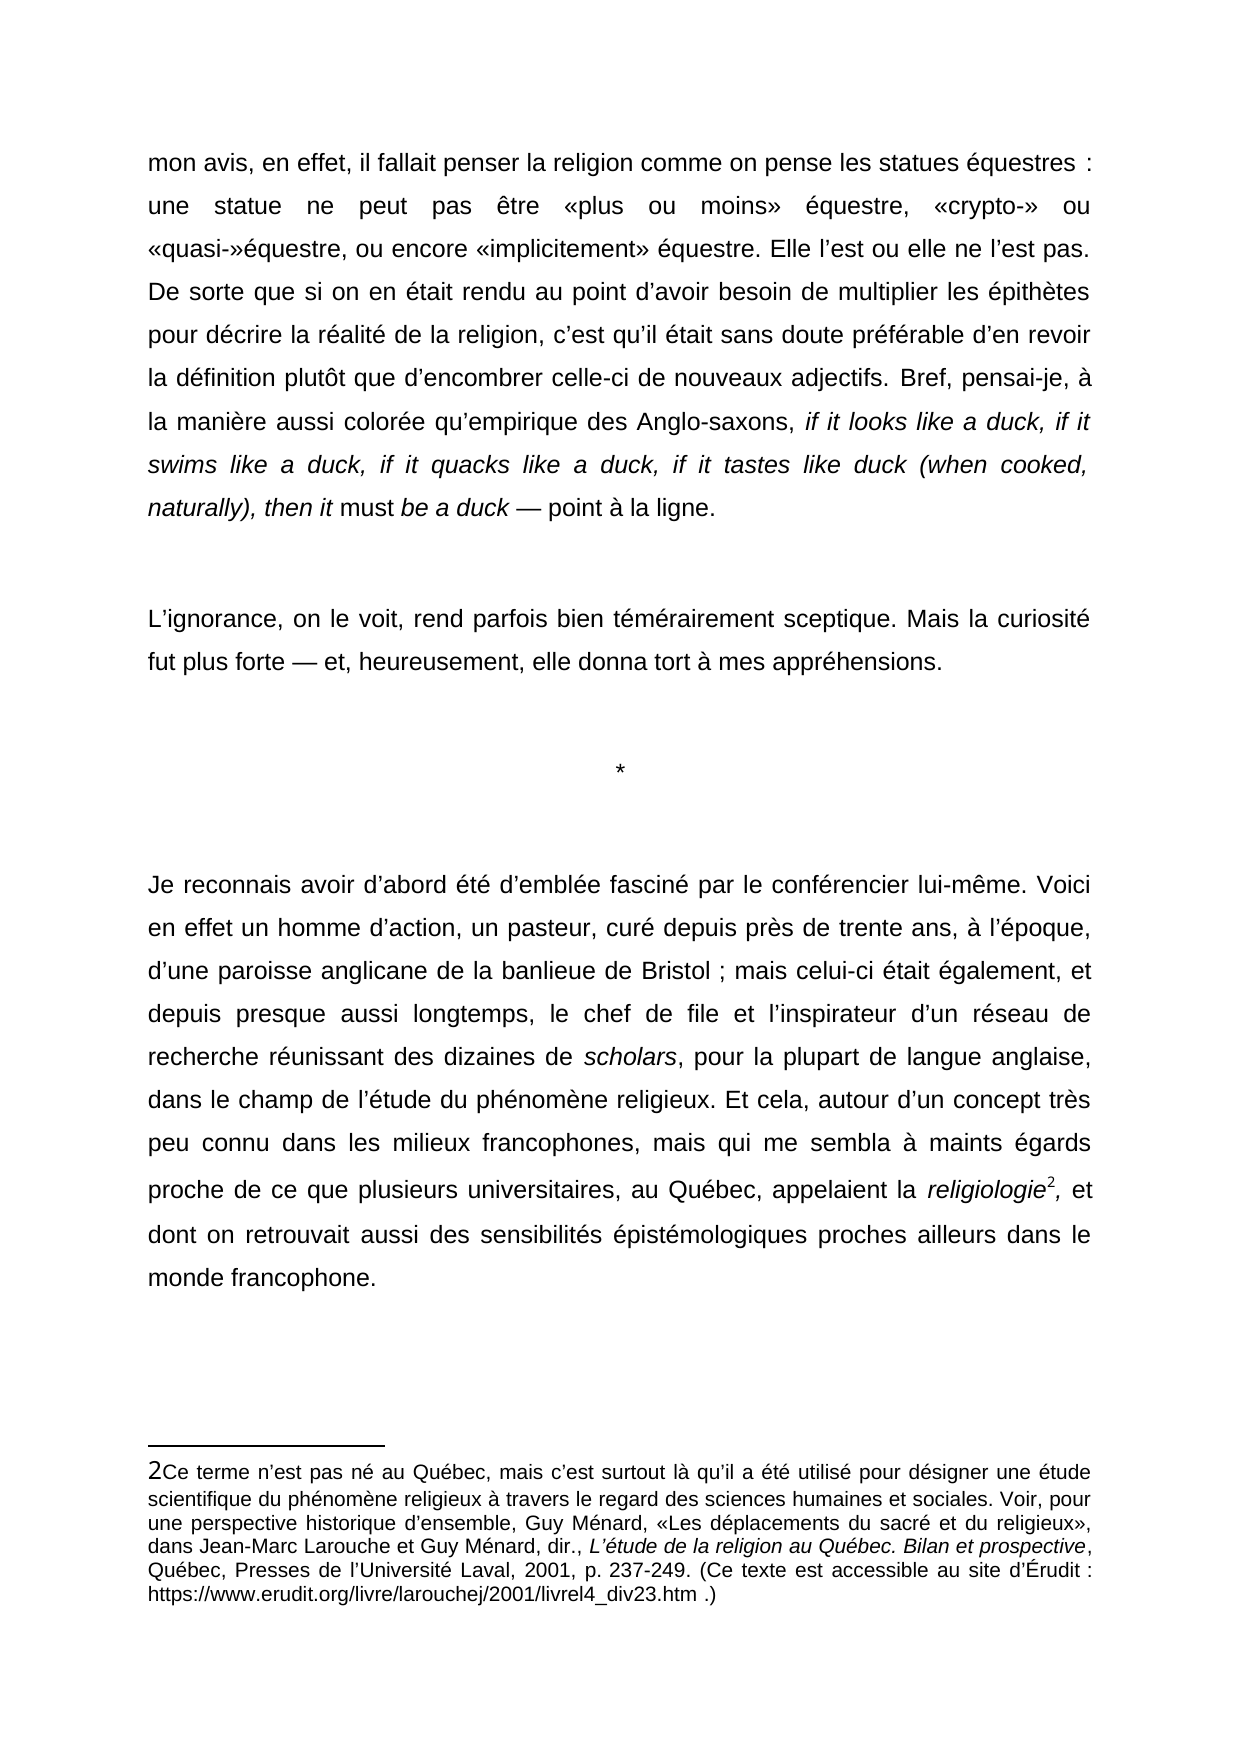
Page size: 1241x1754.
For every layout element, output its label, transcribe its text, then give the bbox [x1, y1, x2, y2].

text Je reconnais avoir d’abord été d’emblée fasciné par le conférencier lui-même. Voici en effet un homme d’action, un pasteur, curé depuis près de trente ans, à l’époque, d’une paroisse anglicane de la banlieue de Bristol ; mais celui-ci était également, et depuis presque aussi longtemps, le chef de file et l’inspirateur d’un réseau de recherche réunissant des dizaines de scholars, pour la plupart de langue anglaise, dans le champ de l’étude du phénomène religieux. Et cela, autour d’un concept très peu connu dans les milieux francophones, mais qui me sembla à maints égards proche de ce que plusieurs universitaires, au Québec, appelaient la religiologie, et dont on retrouvait aussi des sensibilités épistémologiques proches ailleurs dans le monde francophone. [148, 869, 1092, 1292]
text * [148, 758, 1092, 787]
text L’ignorance, on le voit, rend parfois bien témérairement sceptique. Mais la curiosité fut plus forte — et, heureusement, elle donna tort à mes appréhensions. [148, 604, 1092, 676]
text Ce terme n’est pas né au Québec, mais c’est surtout là qu’il a été utilisé pour désigner une étude scientifique du phénomène religieux à travers le regard des sciences humaines et sociales. Voir, pour une perspective historique d’ensemble, Guy Ménard, «Les déplacements du sacré et du religieux», dans Jean-Marc Larouche et Guy Ménard, dir., L’étude de la religion au Québec. Bilan et prospective, Québec, Presses de l’Université Laval, 2001, p. 237-249. (Ce texte est accessible au site d’Érudit : https://www.erudit.org/livre/larouchej/2001/livrel4_div23.htm .) [148, 1452, 1092, 1606]
text mon avis, en effet, il fallait penser la religion comme on pense les statues équestres : une statue ne peut pas être «plus ou moins» équestre, «crypto-» ou «quasi-»équestre, ou encore «implicitement» équestre. Elle l’est ou elle ne l’est pas. De sorte que si on en était rendu au point d’avoir besoin de multiplier les épithètes pour décrire la réalité de la religion, c’est qu’il était sans doute préférable d’en revoir la définition plutôt que d’encombrer celle-ci de nouveaux adjectifs. Bref, pensai-je, à la manière aussi colorée qu’empirique des Anglo-saxons, if it looks like a duck, if it swims like a duck, if it quacks like a duck, if it tastes like duck (when cooked, naturally), then it must be a duck — point à la ligne. [148, 148, 1092, 521]
